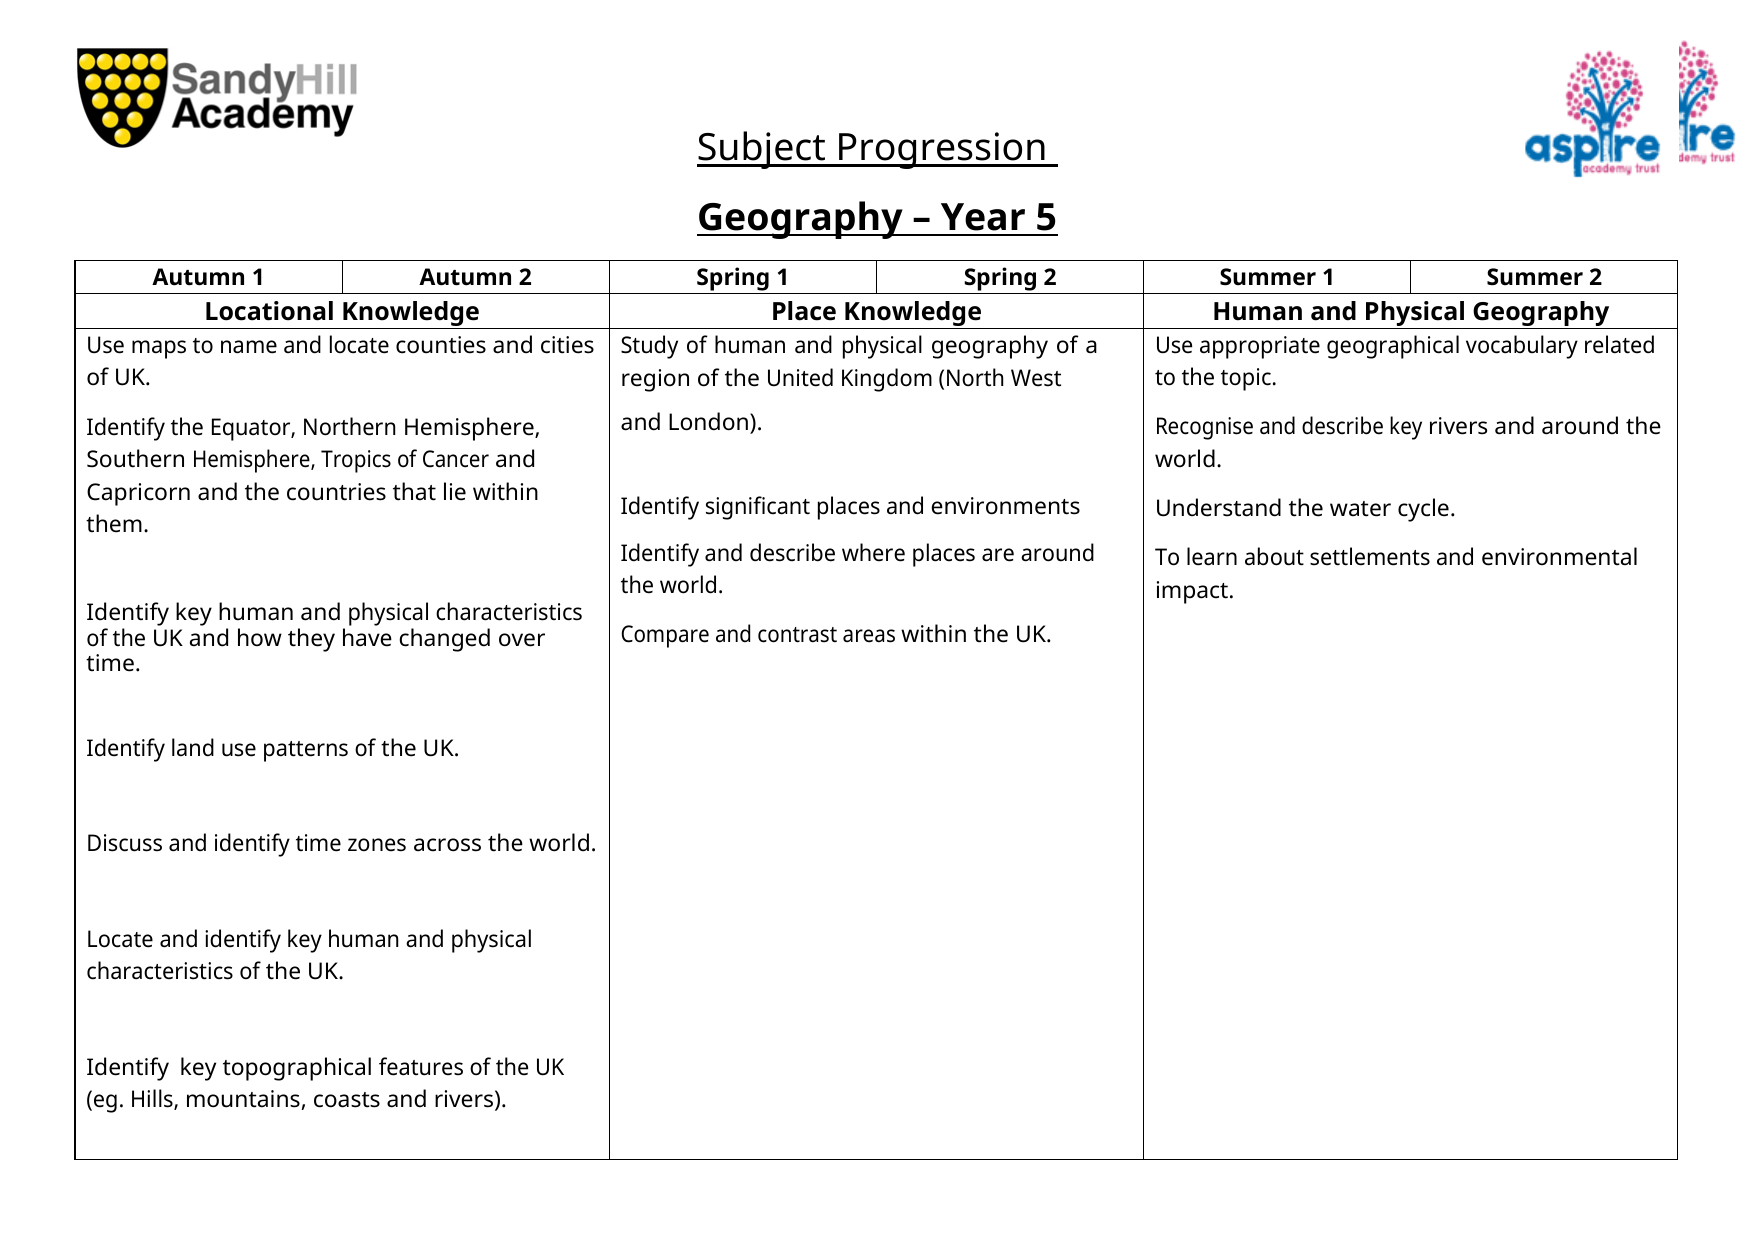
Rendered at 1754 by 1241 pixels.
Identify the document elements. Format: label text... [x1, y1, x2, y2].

table_cell Use maps to name and locate counties and cities of UK. Identify the Equator, Northern Hemisphere, Southern Hemisphere, Tropics of Cancer and Capricorn and the countries that lie within them. Identify key human and physical characteristics of the UK and how they have changed over time. Identify land use patterns of the UK. Discuss and identify time zones across the world. Locate and identify key human and physical characteristics of the UK. Identify key topographical features of the UK (eg. Hills, mountains, coasts and rivers). [76, 329, 609, 1159]
table_header Spring 2 [877, 261, 1143, 292]
table_header Summer 2 [1411, 261, 1677, 292]
table_cell Place Knowledge [610, 294, 1143, 327]
table_header Spring 1 [610, 261, 876, 292]
table_cell Study of human and physical geography of a region of the United Kingdom (North West and London). Identify significant places and environments Identify and describe where places are around the world. Compare and contrast areas within the UK. [610, 329, 1143, 1159]
text Subject Progression [75, 121, 1510, 172]
table_cell Human and Physical Geography [1144, 294, 1677, 327]
table_header Autumn 1 [76, 261, 342, 292]
table_cell Use appropriate geographical vocabulary related to the topic. Recognise and describe key rivers and around the world. Understand the water cycle. To learn about settlements and environmental impact. [1144, 329, 1677, 1159]
table_cell Locational Knowledge [76, 294, 609, 327]
table_header Autumn 2 [343, 261, 609, 292]
text Geography – Year 5 [75, 190, 1679, 241]
table_header Summer 1 [1144, 261, 1410, 292]
